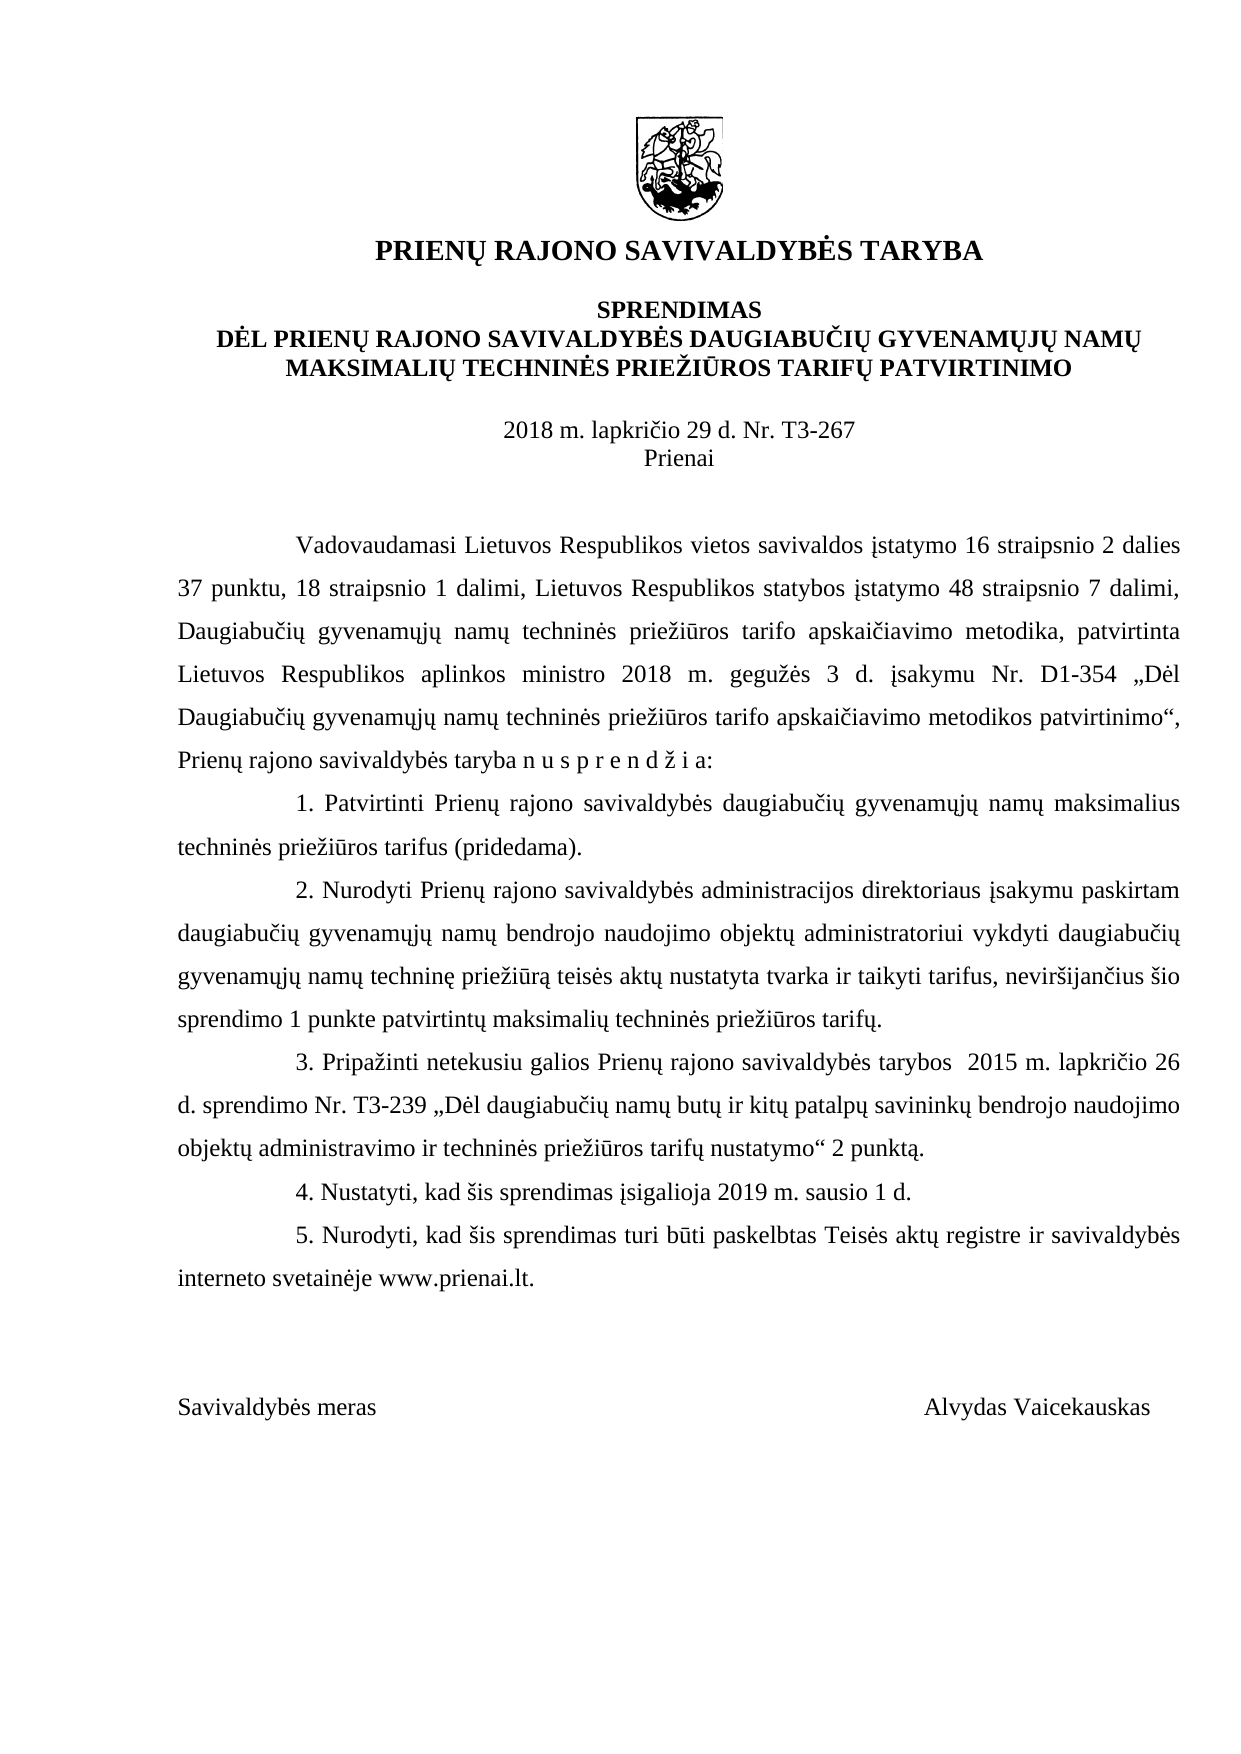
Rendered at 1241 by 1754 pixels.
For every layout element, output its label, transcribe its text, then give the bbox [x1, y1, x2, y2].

text 2018 m. lapkričio 29 d. Nr. T3-267 [177, 415, 1181, 443]
text 4. Nustatyti, kad šis sprendimas įsigalioja 2019 m. sausio 1 d. [177, 1177, 1181, 1205]
text 3. Pripažinti netekusiu galios Prienų rajono savivaldybės tarybos 2015 m. lapkričio 26 d. sprendimo Nr. T3-239 „Dėl daugiabučių namų butų ir kitų patalpų savininkų bendrojo naudojimo objektų administravimo ir techninės priežiūros tarifų nustatymo“ 2 punktą. [177, 1047, 1181, 1162]
text DĖL PRIENŲ RAJONO SAVIVALDYBĖS DAUGIABUČIŲ GYVENAMŲJŲ NAMŲ MAKSIMALIŲ TECHNINĖS PRIEŽIŪROS TARIFŲ PATVIRTINIMO [177, 324, 1181, 382]
text Vadovaudamasi Lietuvos Respublikos vietos savivaldos įstatymo 16 straipsnio 2 dalies 37 punktu, 18 straipsnio 1 dalimi, Lietuvos Respublikos statybos įstatymo 48 straipsnio 7 dalimi, Daugiabučių gyvenamųjų namų techninės priežiūros tarifo apskaičiavimo metodika, patvirtinta Lietuvos Respublikos aplinkos ministro 2018 m. gegužės 3 d. įsakymu Nr. D1-354 „Dėl Daugiabučių gyvenamųjų namų techninės priežiūros tarifo apskaičiavimo metodikos patvirtinimo“, Prienų rajono savivaldybės taryba n u s p r e n d ž i a: [177, 530, 1181, 774]
text 1. Patvirtinti Prienų rajono savivaldybės daugiabučių gyvenamųjų namų maksimalius techninės priežiūros tarifus (pridedama). [177, 788, 1181, 860]
text PRIENŲ RAJONO SAVIVALDYBĖS TARYBA [177, 233, 1181, 267]
text SPRENDIMAS [177, 296, 1181, 324]
text Savivaldybės meras Alvydas Vaicekauskas [177, 1392, 1181, 1421]
text 2. Nurodyti Prienų rajono savivaldybės administracijos direktoriaus įsakymu paskirtam daugiabučių gyvenamųjų namų bendrojo naudojimo objektų administratoriui vykdyti daugiabučių gyvenamųjų namų techninę priežiūrą teisės aktų nustatyta tvarka ir taikyti tarifus, neviršijančius šio sprendimo 1 punkte patvirtintų maksimalių techninės priežiūros tarifų. [177, 875, 1181, 1033]
text 5. Nurodyti, kad šis sprendimas turi būti paskelbtas Teisės aktų registre ir savivaldybės interneto svetainėje www.prienai.lt. [177, 1220, 1181, 1292]
text Prienai [177, 443, 1181, 472]
